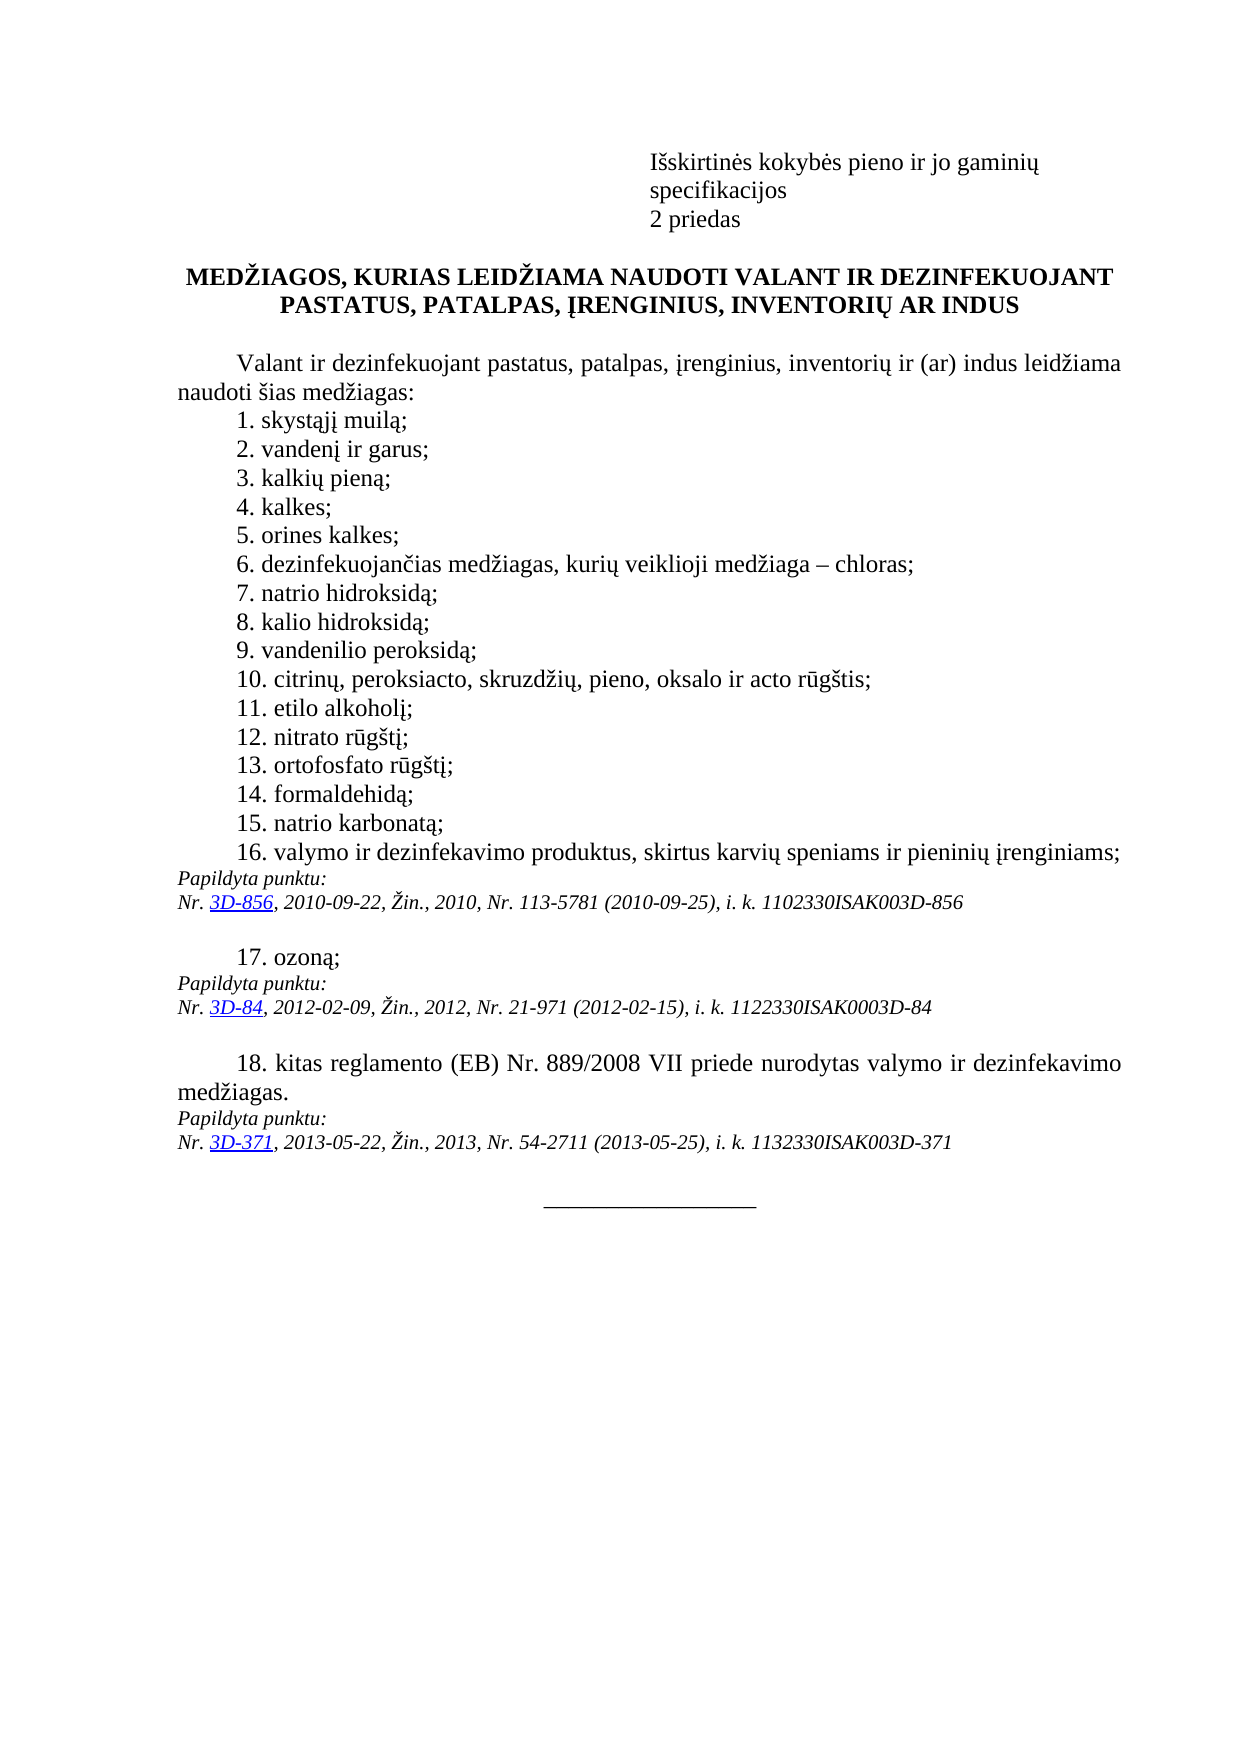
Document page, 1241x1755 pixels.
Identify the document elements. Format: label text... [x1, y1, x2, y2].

text Papildyta punktu: [177, 866, 1122, 890]
text 10. citrinų, peroksiacto, skruzdžių, pieno, oksalo ir acto rūgštis; [177, 664, 1122, 693]
text 2 priedas [649, 204, 1122, 233]
text 14. formaldehidą; [177, 779, 1122, 808]
text 3. kalkių pieną; [177, 463, 1122, 492]
text 11. etilo alkoholį; [177, 693, 1122, 722]
text 6. dezinfekuojančias medžiagas, kurių veiklioji medžiaga – chloras; [177, 549, 1122, 578]
text Nr. 3D-856, 2010-09-22, Žin., 2010, Nr. 113-5781 (2010-09-25), i. k. 1102330ISAK003D-856 [177, 890, 1122, 914]
text Nr. 3D-371, 2013-05-22, Žin., 2013, Nr. 54-2711 (2013-05-25), i. k. 1132330ISAK003D-371 [177, 1130, 1122, 1154]
text 15. natrio karbonatą; [177, 808, 1122, 837]
text 7. natrio hidroksidą; [177, 578, 1122, 607]
text 13. ortofosfato rūgštį; [177, 751, 1122, 779]
text 2. vandenį ir garus; [177, 434, 1122, 463]
text Papildyta punktu: [177, 1106, 1122, 1130]
text 16. valymo ir dezinfekavimo produktus, skirtus karvių speniams ir pieninių įrenginiams; [177, 837, 1122, 866]
text Nr. 3D-84, 2012-02-09, Žin., 2012, Nr. 21-971 (2012-02-15), i. k. 1122330ISAK0003D-84 [177, 995, 1122, 1019]
text Valant ir dezinfekuojant pastatus, patalpas, įrenginius, inventorių ir (ar) indus leidžiama naudoti šias medžiagas: [177, 348, 1122, 406]
text 1. skystąjį muilą; [177, 406, 1122, 434]
text 9. vandenilio peroksidą; [177, 636, 1122, 664]
text 5. orines kalkes; [177, 521, 1122, 549]
text Papildyta punktu: [177, 971, 1122, 995]
text MEDŽIAGOS, KURIAS LEIDŽIAMA NAUDOTI VALANT IR DEZINFEKUOJANT PASTATUS, PATALPAS, ĮRENGINIUS, INVENTORIŲ AR INDUS [177, 262, 1122, 319]
text 18. kitas reglamento (EB) Nr. 889/2008 VII priede nurodytas valymo ir dezinfekavimo medžiagas. [177, 1048, 1122, 1106]
text _________________ [177, 1182, 1122, 1211]
text 12. nitrato rūgštį; [177, 722, 1122, 751]
text 4. kalkes; [177, 492, 1122, 521]
text Išskirtinės kokybės pieno ir jo gaminių specifikacijos [649, 147, 1122, 204]
text 8. kalio hidroksidą; [177, 607, 1122, 636]
text 17. ozoną; [177, 942, 1122, 971]
